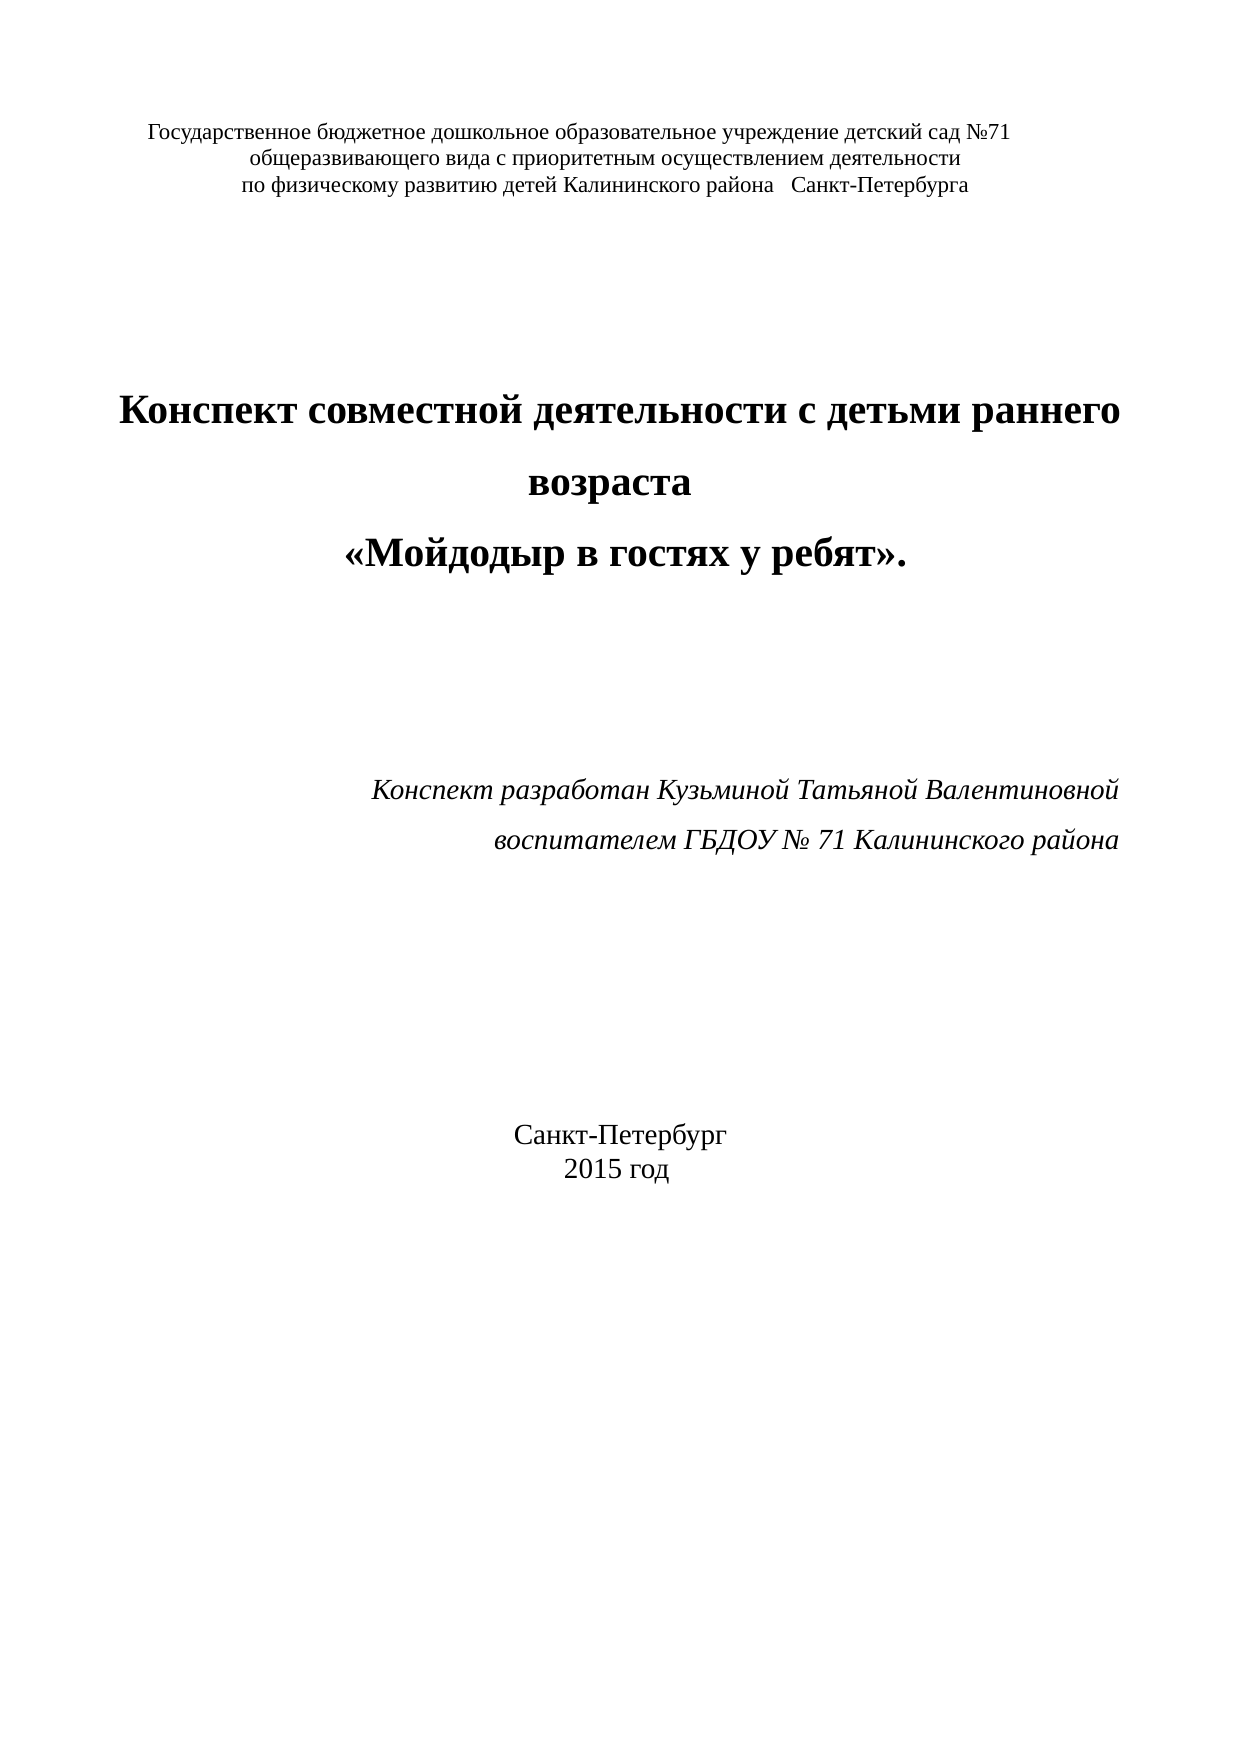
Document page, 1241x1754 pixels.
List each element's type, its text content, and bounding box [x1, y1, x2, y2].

text общеразвивающего вида с приоритетным осуществлением деятельности [88, 144, 1122, 171]
text по физическому развитию детей Калининского района Санкт-Петербурга [88, 171, 1122, 197]
text Конспект разработан Кузьминой Татьяной Валентиновной [118, 772, 1122, 806]
text Государственное бюджетное дошкольное образовательное учреждение детский сад №71 [0, 118, 1203, 144]
text 2015 год [118, 1151, 1122, 1184]
text Санкт-Петербург [118, 1117, 1122, 1151]
text воспитателем ГБДОУ № 71 Калининского района [118, 822, 1122, 856]
text «Мойдодыр в гостях у ребят». [118, 528, 1122, 576]
text Конспект совместной деятельности с детьми раннего возраста [118, 384, 1122, 504]
